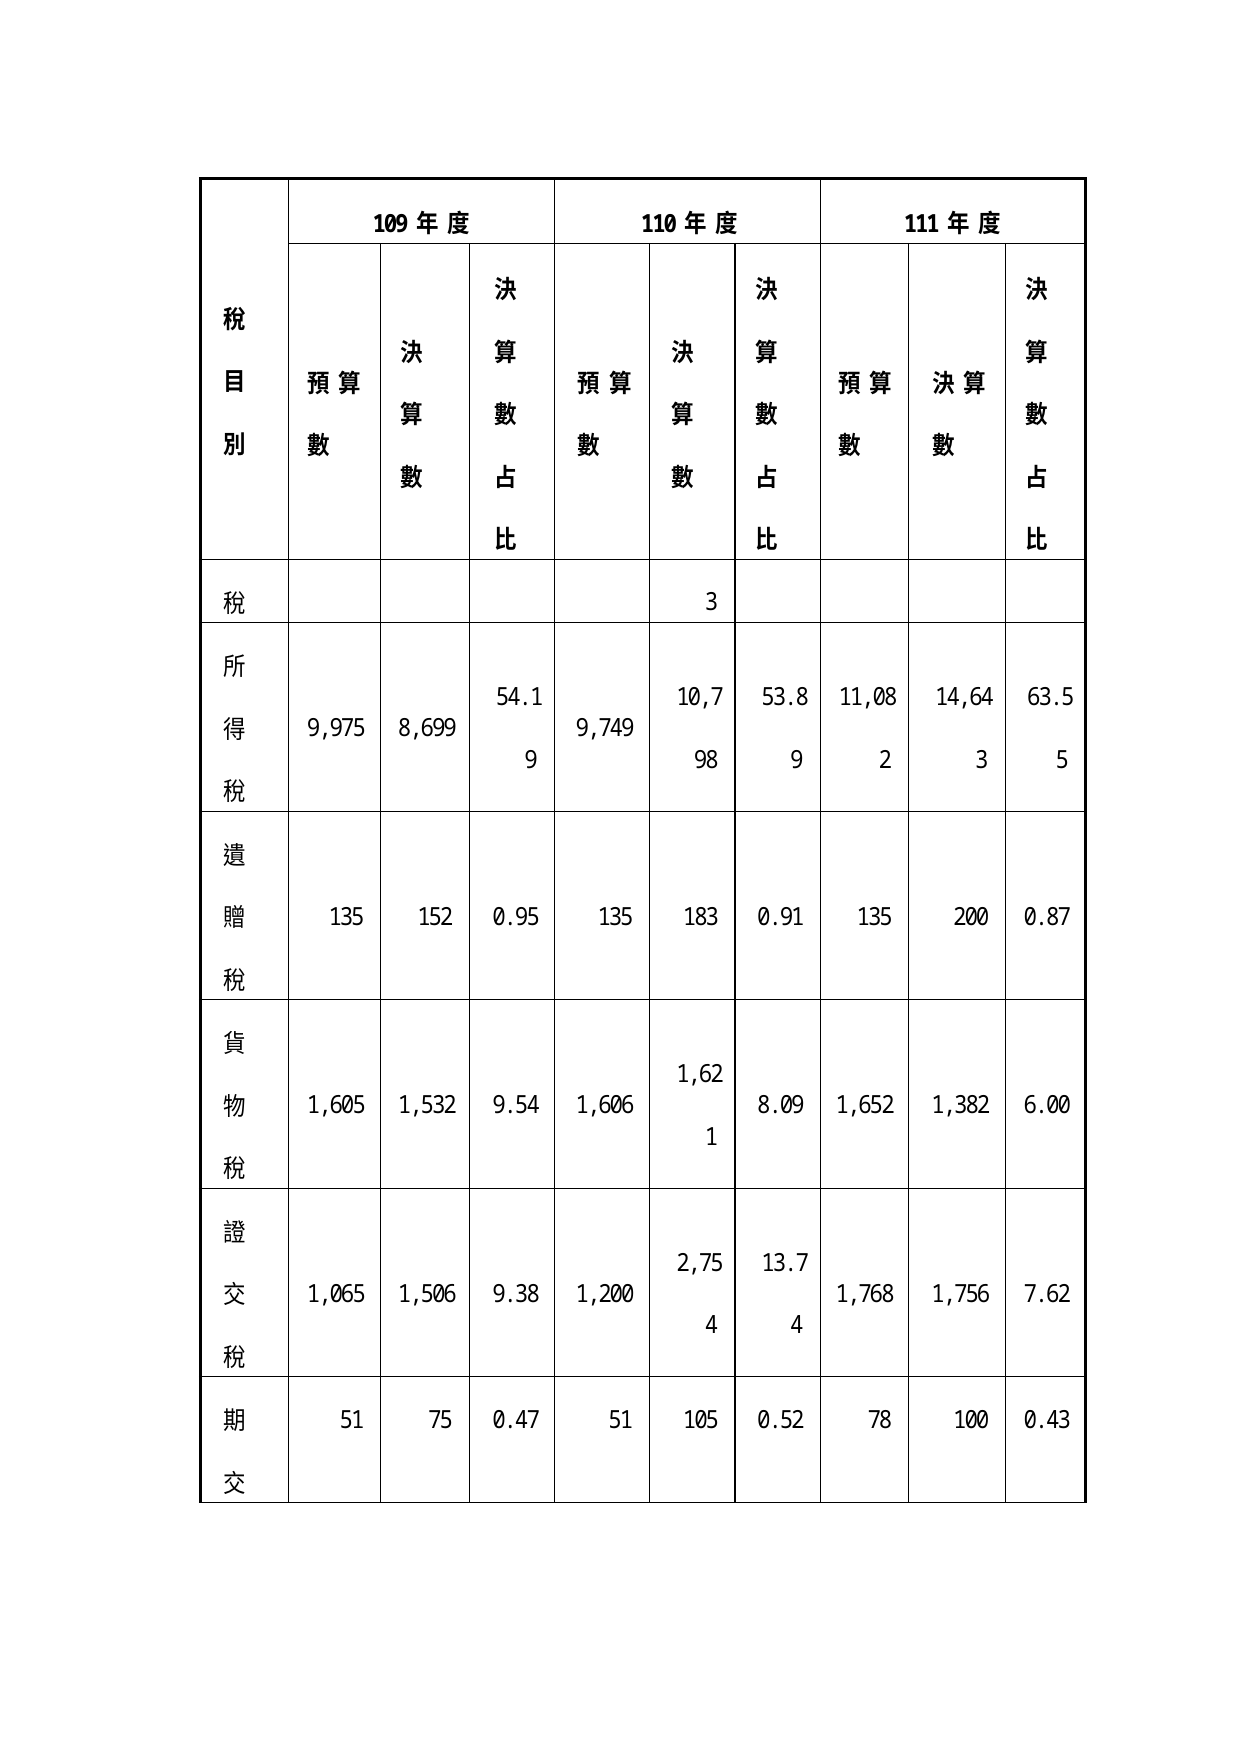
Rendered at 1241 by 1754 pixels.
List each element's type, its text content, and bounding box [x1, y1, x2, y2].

table_cell 0.95 [470, 812, 554, 999]
table_cell 3 [650, 560, 734, 622]
table_cell [555, 560, 649, 622]
table_cell 51 [555, 1377, 649, 1502]
table_cell 決算數 [650, 244, 734, 558]
table_cell 11,082 [821, 623, 908, 811]
table_cell 1,506 [381, 1189, 469, 1376]
table_cell 14,643 [909, 623, 1005, 811]
table_cell 51 [289, 1377, 380, 1502]
table_cell 135 [289, 812, 380, 999]
table_cell 13.74 [736, 1189, 820, 1376]
table_cell 0.52 [736, 1377, 820, 1502]
table_cell 75 [381, 1377, 469, 1502]
table_cell 9.54 [470, 1000, 554, 1188]
table_header 109年度 [289, 180, 554, 243]
table_cell 預算數 [289, 244, 380, 558]
table_cell 遺贈稅 [202, 812, 288, 999]
table_cell 8.09 [736, 1000, 820, 1188]
table_cell 135 [555, 812, 649, 999]
table_cell 決算數 [381, 244, 469, 558]
table_cell 1,605 [289, 1000, 380, 1188]
table_cell 0.43 [1006, 1377, 1084, 1502]
table_cell [1006, 560, 1084, 622]
table_cell 貨物稅 [202, 1000, 288, 1188]
table_cell 1,606 [555, 1000, 649, 1188]
table_cell 9,975 [289, 623, 380, 811]
table_cell 53.89 [736, 623, 820, 811]
table_cell 6.00 [1006, 1000, 1084, 1188]
table_cell 1,382 [909, 1000, 1005, 1188]
table_cell 1,756 [909, 1189, 1005, 1376]
table_cell 152 [381, 812, 469, 999]
table_cell 預算數 [555, 244, 649, 558]
table_cell 7.62 [1006, 1189, 1084, 1376]
table_header 111年度 [821, 180, 1084, 243]
table_cell 預算數 [821, 244, 908, 558]
table_cell 0.91 [736, 812, 820, 999]
table_cell [909, 560, 1005, 622]
table_cell 1,532 [381, 1000, 469, 1188]
table_cell [470, 560, 554, 622]
table_cell 0.47 [470, 1377, 554, 1502]
table_cell 8,699 [381, 623, 469, 811]
table_cell 1,768 [821, 1189, 908, 1376]
table_cell 54.19 [470, 623, 554, 811]
table_cell 135 [821, 812, 908, 999]
table_cell 9,749 [555, 623, 649, 811]
table_cell 1,652 [821, 1000, 908, 1188]
table_cell 1,200 [555, 1189, 649, 1376]
table_cell 183 [650, 812, 734, 999]
table_cell 78 [821, 1377, 908, 1502]
table_cell 期交 [202, 1377, 288, 1502]
table_cell 10,798 [650, 623, 734, 811]
table_cell 所得稅 [202, 623, 288, 811]
table_cell 1,621 [650, 1000, 734, 1188]
table_cell 決算數 [909, 244, 1005, 558]
table_cell 證交稅 [202, 1189, 288, 1376]
table_cell 決算數占比 [736, 244, 820, 558]
table_cell 200 [909, 812, 1005, 999]
table_cell [736, 560, 820, 622]
table_cell 決算數占比 [1006, 244, 1084, 558]
table_cell 105 [650, 1377, 734, 1502]
table_header 稅目別 [202, 180, 288, 558]
table_header 110年度 [555, 180, 820, 243]
table_cell 100 [909, 1377, 1005, 1502]
table_cell 1,065 [289, 1189, 380, 1376]
table_cell [289, 560, 380, 622]
table_cell [821, 560, 908, 622]
table_cell 0.87 [1006, 812, 1084, 999]
table_cell 9.38 [470, 1189, 554, 1376]
table_cell 稅 [202, 560, 288, 622]
table_cell 63.55 [1006, 623, 1084, 811]
table_cell 2,754 [650, 1189, 734, 1376]
table_cell [381, 560, 469, 622]
table_cell 決算數占比 [470, 244, 554, 558]
